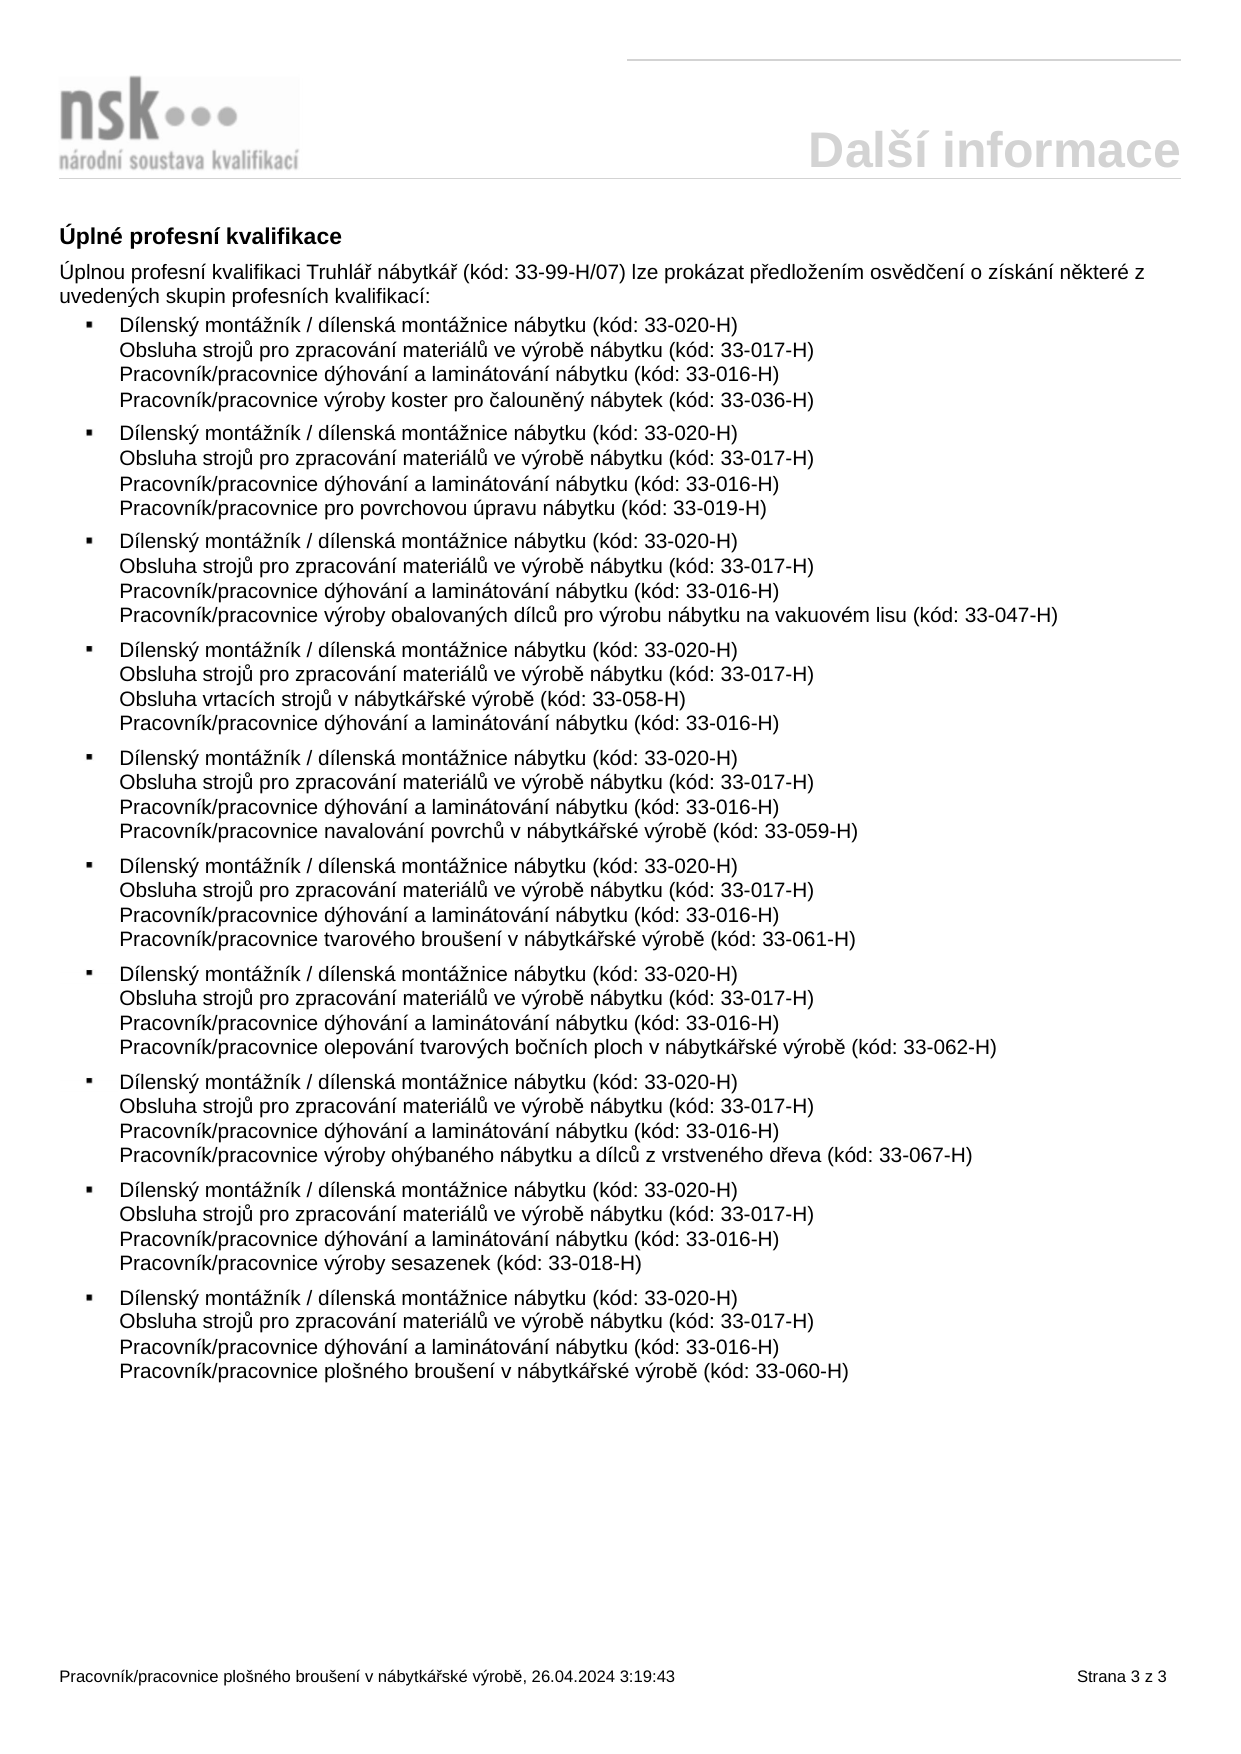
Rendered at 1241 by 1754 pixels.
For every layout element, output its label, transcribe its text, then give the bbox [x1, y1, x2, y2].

table_cell Dílenský montážník / dílenská montážnice nábytku (kód: 33-020-H) [119, 962, 1181, 986]
table_cell [861, 307, 1167, 313]
table_cell Dílenský montážník / dílenská montážnice nábytku (kód: 33-020-H) [119, 313, 1181, 338]
table_cell [482, 845, 619, 854]
table_cell [619, 413, 627, 421]
picture [59, 1069, 119, 1092]
table_cell [861, 1384, 1167, 1417]
table_cell [119, 196, 482, 212]
table_cell [627, 953, 861, 962]
table_cell [59, 603, 119, 629]
table_cell Pracovník/pracovnice výroby sesazenek (kód: 33-018-H) [119, 1251, 1181, 1276]
table_cell [119, 413, 482, 421]
table_cell Obsluha strojů pro zpracování materiálů ve výrobě nábytku (kód: 33-017-H) [119, 878, 1181, 903]
table_cell [59, 1417, 119, 1659]
table_cell [119, 1061, 482, 1069]
table_cell [1167, 196, 1181, 212]
table_cell [861, 629, 1167, 638]
table_cell [482, 737, 619, 746]
picture [59, 637, 119, 661]
table_cell [1167, 1384, 1181, 1417]
table_cell Obsluha strojů pro zpracování materiálů ve výrobě nábytku (kód: 33-017-H) [119, 986, 1181, 1011]
table_cell [482, 1384, 619, 1417]
table_cell [59, 687, 119, 711]
table_cell [59, 1094, 119, 1119]
table_cell [59, 953, 119, 961]
table_cell [1167, 953, 1181, 962]
table_cell [861, 737, 1167, 746]
table_cell Pracovník/pracovnice dýhování a laminátování nábytku (kód: 33-016-H) [119, 362, 1181, 387]
table_cell Obsluha vrtacích strojů v nábytkářské výrobě (kód: 33-058-H) [119, 687, 1181, 711]
table_cell Pracovník/pracovnice dýhování a laminátování nábytku (kód: 33-016-H) [119, 1227, 1181, 1251]
table_cell [619, 1169, 627, 1177]
table_cell [59, 413, 119, 420]
table_cell [59, 1384, 119, 1417]
table_cell [59, 629, 119, 637]
table_cell [627, 1276, 861, 1285]
picture [59, 745, 119, 769]
table_cell Pracovník/pracovnice pro povrchovou úpravu nábytku (kód: 33-019-H) [119, 495, 1181, 521]
picture [59, 420, 119, 445]
table_cell [861, 413, 1167, 421]
table_cell [627, 737, 861, 746]
table_cell Pracovník/pracovnice výroby ohýbaného nábytku a dílců z vrstveného dřeva (kód: 33-067-H) [119, 1143, 1181, 1168]
table_cell Obsluha strojů pro zpracování materiálů ve výrobě nábytku (kód: 33-017-H) [119, 662, 1181, 687]
picture [59, 961, 119, 984]
table_cell Pracovník/pracovnice olepování tvarových bočních ploch v nábytkářské výrobě (kód: 33-062-H) [119, 1035, 1181, 1061]
table_cell [1167, 521, 1181, 528]
table_cell [119, 845, 482, 854]
table_cell [482, 1417, 619, 1659]
table_cell [861, 845, 1167, 854]
table_cell Pracovník/pracovnice výroby obalovaných dílců pro výrobu nábytku na vakuovém lisu (kód: 33-047-H) [119, 603, 1181, 629]
table_cell [59, 362, 119, 387]
table_cell [619, 307, 627, 313]
table_cell Pracovník/pracovnice dýhování a laminátování nábytku (kód: 33-016-H) [119, 1119, 1181, 1143]
table_cell [59, 1119, 119, 1143]
table_cell [1167, 1659, 1181, 1695]
table_cell [59, 795, 119, 819]
table_cell [59, 1011, 119, 1035]
picture [59, 853, 119, 877]
table_cell [59, 819, 119, 845]
table_cell Dílenský montážník / dílenská montážnice nábytku (kód: 33-020-H) [119, 1178, 1181, 1201]
table_cell [482, 953, 619, 962]
table_cell [627, 521, 861, 528]
table_cell [619, 1417, 627, 1659]
table_cell [59, 1251, 119, 1276]
table_cell Pracovník/pracovnice dýhování a laminátování nábytku (kód: 33-016-H) [119, 903, 1181, 927]
table_cell [59, 903, 119, 927]
table_cell Dílenský montážník / dílenská montážnice nábytku (kód: 33-020-H) [119, 1070, 1181, 1093]
table_cell Dílenský montážník / dílenská montážnice nábytku (kód: 33-020-H) [119, 1285, 1181, 1309]
table_cell [627, 845, 861, 854]
table_cell [619, 629, 627, 638]
table_cell [619, 1276, 627, 1285]
table_cell [119, 1169, 482, 1177]
table_cell [59, 1061, 119, 1069]
table_cell [482, 413, 619, 421]
table_cell [59, 579, 119, 603]
table_cell [59, 927, 119, 953]
table_cell [119, 521, 482, 528]
table_cell Obsluha strojů pro zpracování materiálů ve výrobě nábytku (kód: 33-017-H) [119, 1201, 1181, 1227]
table_cell [59, 179, 1181, 196]
table_cell [119, 172, 482, 178]
table_cell [1167, 737, 1181, 746]
table_cell [627, 413, 861, 421]
table_cell [627, 307, 861, 313]
table_cell [627, 196, 861, 212]
table_cell [59, 307, 119, 312]
table_cell [619, 1384, 627, 1417]
table_cell [59, 711, 119, 737]
table_cell [619, 521, 627, 528]
table_cell [619, 172, 627, 178]
table_cell [1167, 629, 1181, 638]
table_cell [59, 1276, 119, 1285]
table_cell [59, 1143, 119, 1168]
table_cell Obsluha strojů pro zpracování materiálů ve výrobě nábytku (kód: 33-017-H) [119, 446, 1181, 471]
table_cell [59, 521, 119, 528]
table_cell Pracovník/pracovnice dýhování a laminátování nábytku (kód: 33-016-H) [119, 579, 1181, 603]
table_cell Úplné profesní kvalifikace [59, 212, 1181, 260]
table_cell [59, 770, 119, 795]
table_cell [59, 1359, 119, 1384]
table_cell Dílenský montážník / dílenská montážnice nábytku (kód: 33-020-H) [119, 746, 1181, 770]
table_cell Pracovník/pracovnice dýhování a laminátování nábytku (kód: 33-016-H) [119, 1335, 1181, 1359]
table_cell [59, 446, 119, 471]
table_cell Obsluha strojů pro zpracování materiálů ve výrobě nábytku (kód: 33-017-H) [119, 770, 1181, 795]
table_cell Pracovník/pracovnice navalování povrchů v nábytkářské výrobě (kód: 33-059-H) [119, 819, 1181, 845]
table_cell [119, 1417, 482, 1659]
table_cell [59, 495, 119, 521]
table_cell Dílenský montážník / dílenská montážnice nábytku (kód: 33-020-H) [119, 421, 1181, 446]
table_cell Pracovník/pracovnice výroby koster pro čalouněný nábytek (kód: 33-036-H) [119, 388, 1181, 413]
table_cell [59, 1202, 119, 1227]
table_cell Dílenský montážník / dílenská montážnice nábytku (kód: 33-020-H) [119, 854, 1181, 878]
table_cell [119, 307, 482, 313]
picture [59, 312, 119, 337]
table_cell [620, 59, 627, 172]
table_cell Pracovník/pracovnice dýhování a laminátování nábytku (kód: 33-016-H) [119, 711, 1181, 737]
table_cell Dílenský montážník / dílenská montážnice nábytku (kód: 33-020-H) [119, 638, 1181, 662]
table_cell [59, 388, 119, 413]
table_cell [482, 196, 619, 212]
table_cell [482, 1169, 619, 1177]
table_cell [1167, 1169, 1181, 1177]
table_cell [59, 1035, 119, 1061]
picture [58, 59, 620, 172]
table_cell Obsluha strojů pro zpracování materiálů ve výrobě nábytku (kód: 33-017-H) [119, 1094, 1181, 1119]
table_cell [619, 196, 627, 212]
table_cell Pracovník/pracovnice dýhování a laminátování nábytku (kód: 33-016-H) [119, 1011, 1181, 1035]
table_cell [627, 629, 861, 638]
table_cell Dílenský montážník / dílenská montážnice nábytku (kód: 33-020-H) [119, 529, 1181, 554]
table_cell [619, 953, 627, 962]
table_cell Obsluha strojů pro zpracování materiálů ve výrobě nábytku (kód: 33-017-H) [119, 1309, 1181, 1335]
table_cell [861, 1276, 1167, 1285]
table_cell [861, 196, 1167, 212]
table_cell [59, 338, 119, 362]
table_cell [627, 1169, 861, 1177]
table_cell Obsluha strojů pro zpracování materiálů ve výrobě nábytku (kód: 33-017-H) [119, 554, 1181, 579]
table_cell [59, 471, 119, 495]
table_cell [482, 629, 619, 638]
table_cell [861, 1169, 1167, 1177]
table_cell [59, 986, 119, 1011]
table_cell [59, 1335, 119, 1359]
table_cell [59, 1169, 119, 1177]
table_cell [861, 953, 1167, 962]
table_cell Pracovník/pracovnice plošného broušení v nábytkářské výrobě (kód: 33-060-H) [119, 1359, 1181, 1384]
table_cell Pracovník/pracovnice tvarového broušení v nábytkářské výrobě (kód: 33-061-H) [119, 927, 1181, 953]
table_cell [1167, 1417, 1181, 1659]
table_cell [59, 554, 119, 579]
table_cell Pracovník/pracovnice plošného broušení v nábytkářské výrobě, 26.04.2024 3:19:43 [59, 1659, 861, 1695]
table_cell Pracovník/pracovnice dýhování a laminátování nábytku (kód: 33-016-H) [119, 795, 1181, 819]
table_cell [1167, 845, 1181, 854]
table_cell [861, 1417, 1167, 1659]
table_cell [1167, 1276, 1181, 1285]
table_cell [482, 1276, 619, 1285]
table_cell [59, 845, 119, 853]
table_cell [482, 172, 619, 178]
table_cell [482, 1061, 619, 1069]
table_cell [59, 1310, 119, 1335]
table_cell [59, 1227, 119, 1251]
table_cell [119, 953, 482, 962]
table_cell [619, 845, 627, 854]
table_cell [482, 521, 619, 528]
picture [59, 528, 119, 553]
table_cell [619, 737, 627, 746]
table_cell [59, 662, 119, 687]
table_cell [861, 521, 1167, 528]
table_cell [1167, 1061, 1181, 1069]
table_cell [119, 737, 482, 746]
table_cell [619, 1061, 627, 1069]
table_cell [59, 172, 119, 178]
table_cell Strana 3 z 3 [861, 1659, 1167, 1695]
table_cell Úplnou profesní kvalifikaci Truhlář nábytkář (kód: 33-99-H/07) lze prokázat předložením osvědčení o získání některé z uvedených skupin profesních kvalifikací: [59, 260, 1181, 307]
picture [59, 1285, 119, 1310]
table_cell [482, 307, 619, 313]
table_cell [627, 1061, 861, 1069]
table_cell [119, 1384, 482, 1417]
picture [59, 1177, 119, 1202]
table_cell [861, 1061, 1167, 1069]
table_cell Další informace [627, 61, 1181, 178]
table_cell Pracovník/pracovnice dýhování a laminátování nábytku (kód: 33-016-H) [119, 471, 1181, 495]
table_cell [119, 1276, 482, 1285]
table_cell Obsluha strojů pro zpracování materiálů ve výrobě nábytku (kód: 33-017-H) [119, 338, 1181, 362]
table_cell [627, 1384, 861, 1417]
table_cell [119, 629, 482, 638]
table_cell [1167, 307, 1181, 313]
table_cell [59, 878, 119, 903]
table_cell [59, 737, 119, 745]
table_cell [1167, 413, 1181, 421]
table_cell [627, 1417, 861, 1659]
table_cell [59, 196, 119, 212]
